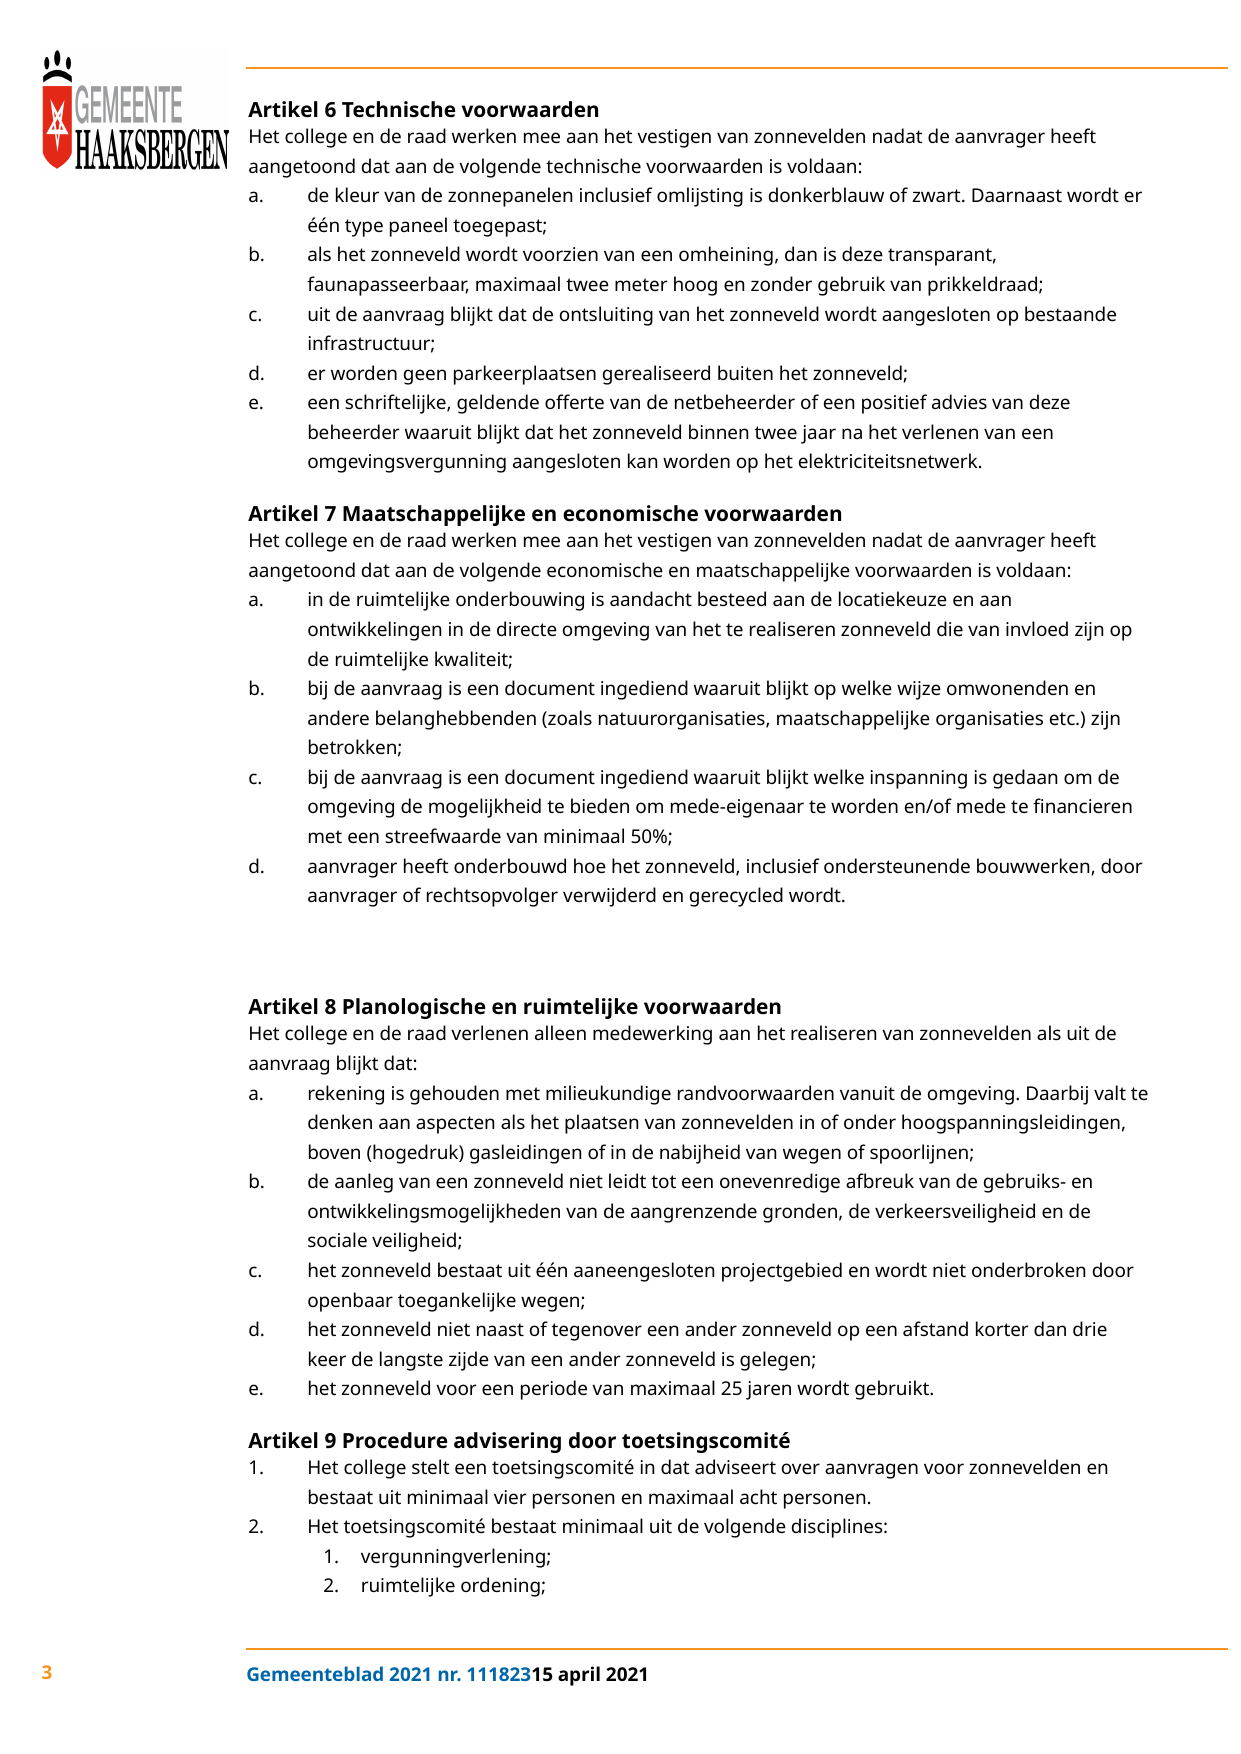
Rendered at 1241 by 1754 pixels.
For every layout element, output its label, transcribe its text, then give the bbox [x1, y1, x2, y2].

list uit de aanvraag blijkt dat de ontsluiting van het zonneveld wordt aangesloten op bestaande infrastructuur; [248, 301, 1152, 356]
list bij de aanvraag is een document ingediend waaruit blijkt op welke wijze omwonenden en andere belanghebbenden (zoals natuurorganisaties, maatschappelijke organisaties etc.) zijn betrokken; [248, 675, 1152, 760]
list het zonneveld niet naast of tegenover een ander zonneveld op een afstand korter dan drie keer de langste zijde van een ander zonneveld is gelegen; [248, 1316, 1152, 1372]
list ruimtelijke ordening; [323, 1573, 1152, 1598]
list de kleur van de zonnepanelen inclusief omlijsting is donkerblauw of zwart. Daarnaast wordt er één type paneel toegepast; [248, 182, 1152, 238]
text Het college en de raad werken mee aan het vestigen van zonnevelden nadat de aanvrager heeft aangetoond dat aan de volgende technische voorwaarden is voldaan: [248, 123, 1152, 178]
text Het college en de raad verlenen alleen medewerking aan het realiseren van zonnevelden als uit de aanvraag blijkt dat: [248, 1021, 1152, 1076]
list vergunningverlening; [323, 1543, 1152, 1569]
list het zonneveld voor een periode van maximaal 25 jaren wordt gebruikt. [248, 1376, 1152, 1401]
text Artikel 6 Technische voorwaarden [248, 95, 1152, 123]
list in de ruimtelijke onderbouwing is aandacht besteed aan de locatiekeuze en aan ontwikkelingen in de directe omgeving van het te realiseren zonneveld die van invloed zijn op de ruimtelijke kwaliteit; [248, 587, 1152, 672]
list een schriftelijke, geldende offerte van de netbeheerder of een positief advies van deze beheerder waaruit blijkt dat het zonneveld binnen twee jaar na het verlenen van een omgevingsvergunning aangesloten kan worden op het elektriciteitsnetwerk. [248, 389, 1152, 474]
list er worden geen parkeerplaatsen gerealiseerd buiten het zonneveld; [248, 360, 1152, 386]
list de aanleg van een zonneveld niet leidt tot een onevenredige afbreuk van de gebruiks- en ontwikkelingsmogelijkheden van de aangrenzende gronden, de verkeersveiligheid en de sociale veiligheid; [248, 1168, 1152, 1253]
list rekening is gehouden met milieukundige randvoorwaarden vanuit de omgeving. Daarbij valt te denken aan aspecten als het plaatsen van zonnevelden in of onder hoogspanningsleidingen, boven (hogedruk) gasleidingen of in de nabijheid van wegen of spoorlijnen; [248, 1080, 1152, 1164]
list Het college stelt een toetsingscomité in dat adviseert over aanvragen voor zonnevelden en bestaat uit minimaal vier personen en maximaal acht personen. [248, 1454, 1152, 1510]
list bij de aanvraag is een document ingediend waaruit blijkt welke inspanning is gedaan om de omgeving de mogelijkheid te bieden om mede-eigenaar te worden en/of mede te financieren met een streefwaarde van minimaal 50%; [248, 764, 1152, 849]
text Artikel 9 Procedure advisering door toetsingscomité [248, 1426, 1152, 1454]
text Artikel 7 Maatschappelijke en economische voorwaarden [248, 499, 1152, 527]
list als het zonneveld wordt voorzien van een omheining, dan is deze transparant, faunapasseerbaar, maximaal twee meter hoog en zonder gebruik van prikkeldraad; [248, 242, 1152, 297]
list het zonneveld bestaat uit één aaneengesloten projectgebied en wordt niet onderbroken door openbaar toegankelijke wegen; [248, 1257, 1152, 1312]
picture [41, 47, 231, 172]
text Het college en de raad werken mee aan het vestigen van zonnevelden nadat de aanvrager heeft aangetoond dat aan de volgende economische en maatschappelijke voorwaarden is voldaan: [248, 527, 1152, 583]
text Artikel 8 Planologische en ruimtelijke voorwaarden [248, 992, 1152, 1021]
list aanvrager heeft onderbouwd hoe het zonneveld, inclusief ondersteunende bouwwerken, door aanvrager of rechtsopvolger verwijderd en gerecycled wordt. [248, 853, 1152, 908]
list Het toetsingscomité bestaat minimaal uit de volgende disciplines: [248, 1513, 1152, 1539]
